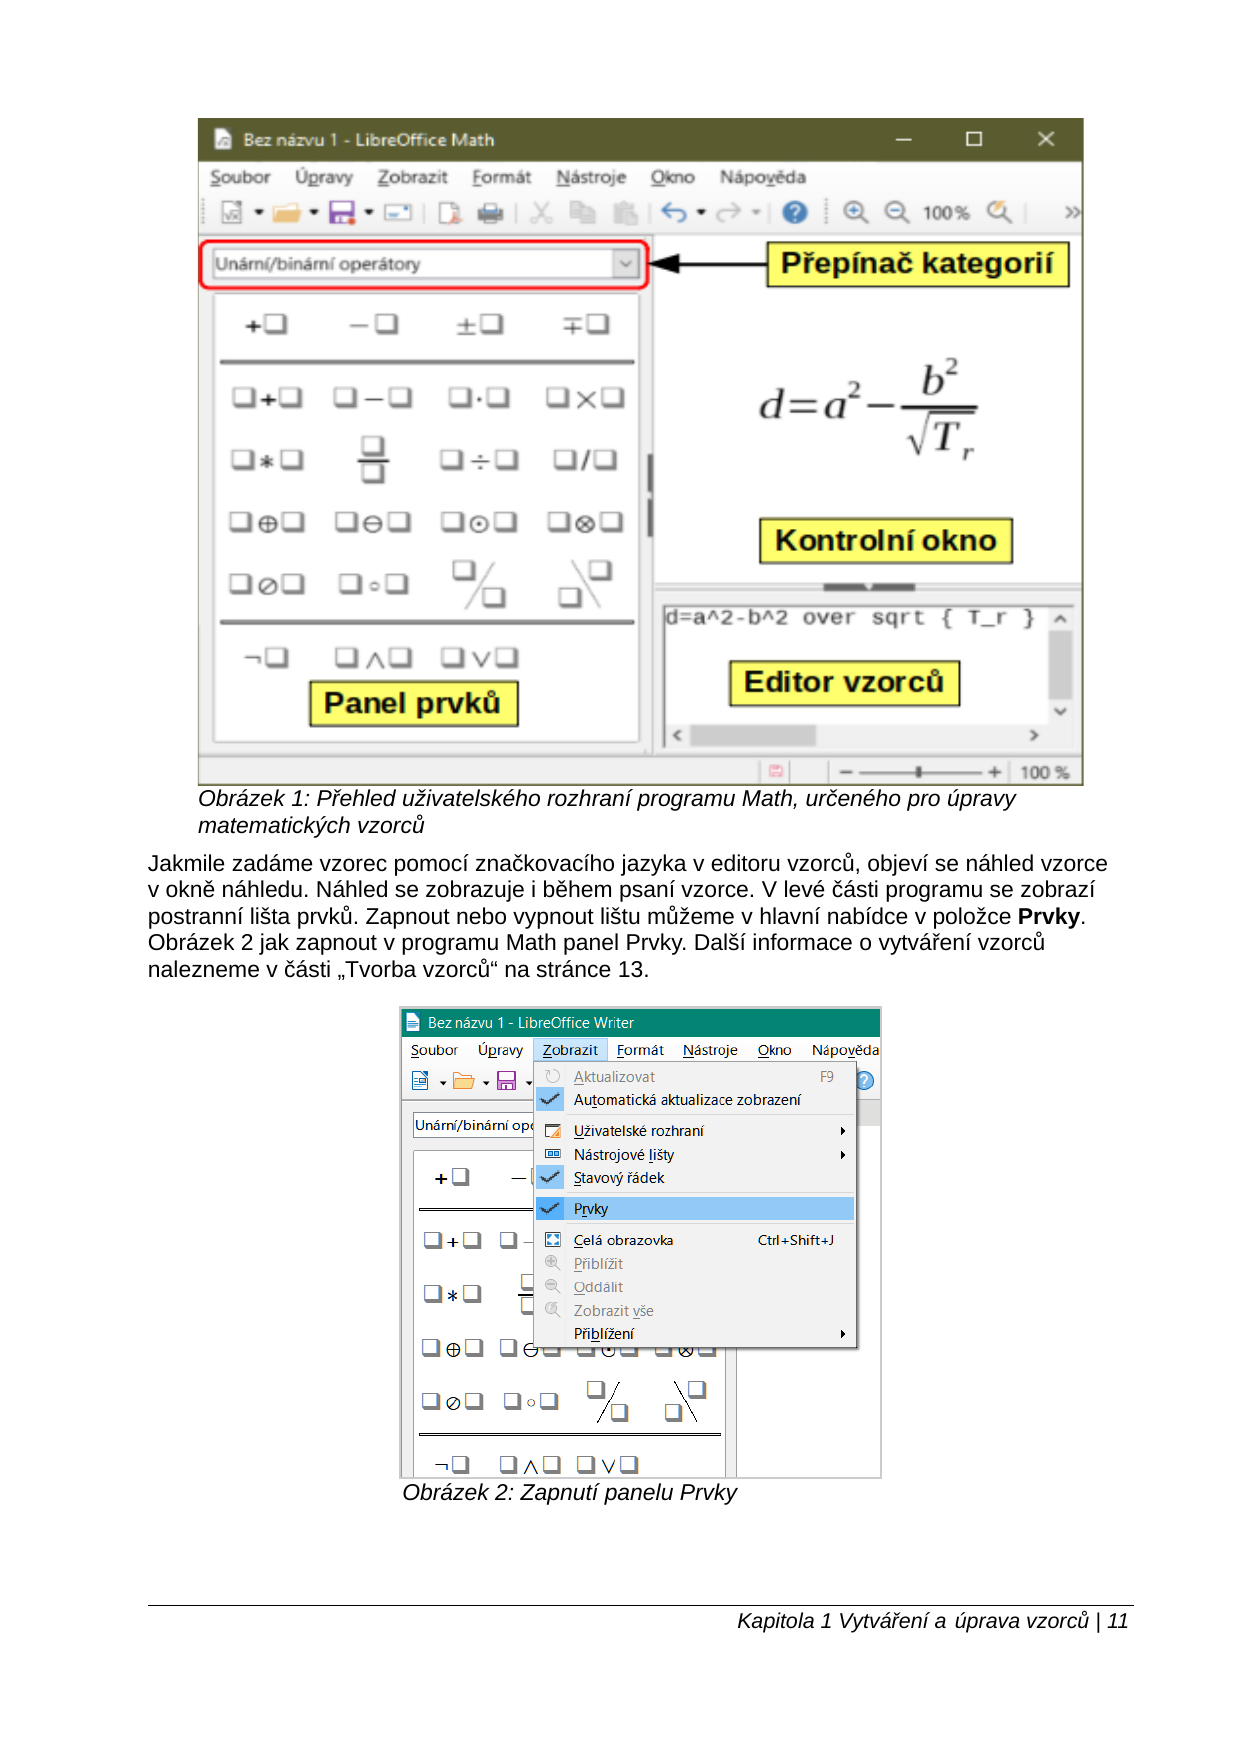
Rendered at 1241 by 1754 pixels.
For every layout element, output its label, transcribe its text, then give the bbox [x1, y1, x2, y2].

text Obrázek 2: Zapnutí panelu Prvky [402, 1479, 880, 1506]
text Jakmile zadáme vzorec pomocí značkovacího jazyka v editoru vzorců, objeví se náhled vzorce v okně náhledu. Náhled se zobrazuje i během psaní vzorce. V levé části programu se zobrazí postranní lišta prvků. Zapnout nebo vypnout lištu můžeme v hlavní nabídce v položce Prvky. Obrázek 2 jak zapnout v programu Math panel Prvky. Další informace o vytváření vzorců nalezneme v části „Tvorba vzorců“ na stránce 13. [148, 850, 1134, 982]
text Obrázek 1: Přehled uživatelského rozhraní programu Math, určeného pro úpravy matematických vzorců [198, 786, 1084, 838]
picture [197, 118, 1084, 786]
picture [401, 1009, 880, 1477]
